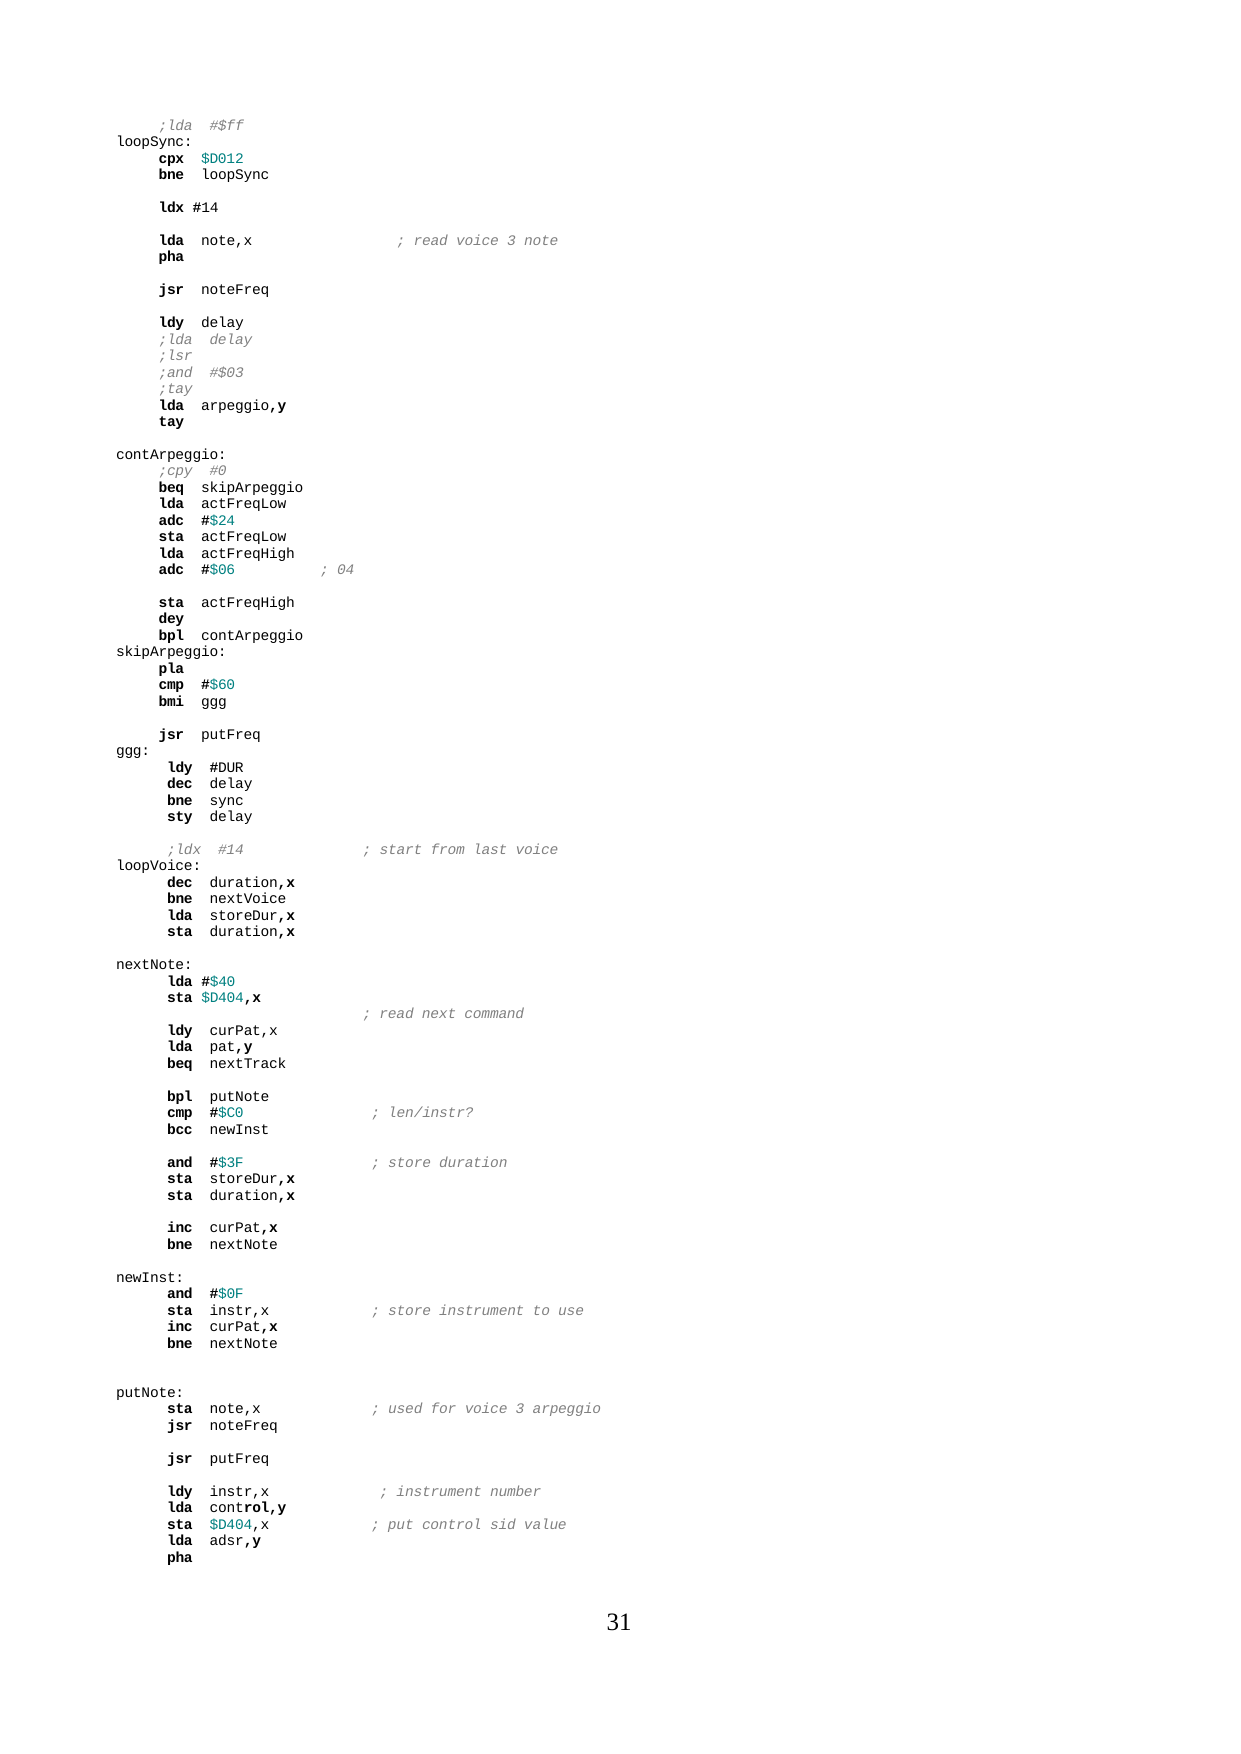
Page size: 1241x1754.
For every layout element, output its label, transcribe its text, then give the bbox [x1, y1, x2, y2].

text lda note,x ; read voice 3 note [116, 233, 1122, 250]
text putNote: [116, 1385, 1122, 1402]
text bmi ggg [116, 694, 1122, 711]
text ldy #DUR [116, 760, 1122, 776]
text bne nextNote [116, 1237, 1122, 1254]
text beq skipArpeggio [116, 480, 1122, 497]
text sta $D404,x [116, 990, 1122, 1007]
text ;cpy #0 [116, 464, 1122, 480]
text newInst: [116, 1270, 1122, 1287]
text beq nextTrack [116, 1056, 1122, 1073]
text lda storeDur,x [116, 908, 1122, 924]
text sta duration,x [116, 924, 1122, 941]
text ;lsr [116, 348, 1122, 365]
text contArpeggio: [116, 447, 1122, 464]
text jsr putFreq [116, 727, 1122, 743]
text lda control,y [116, 1501, 1122, 1517]
text pha [116, 250, 1122, 266]
text lda arpeggio,y [116, 398, 1122, 414]
text ldy delay [116, 316, 1122, 332]
text dec delay [116, 776, 1122, 793]
text ; read next command [116, 1007, 1122, 1023]
text skipArpeggio: [116, 645, 1122, 661]
text and #$3F ; store duration [116, 1155, 1122, 1171]
text ;lda #$ff [116, 118, 1122, 134]
text bne sync [116, 793, 1122, 809]
text ggg: [116, 743, 1122, 760]
text sta instr,x ; store instrument to use [116, 1303, 1122, 1319]
text lda adsr,y [116, 1533, 1122, 1550]
text pla [116, 661, 1122, 678]
text lda #$40 [116, 974, 1122, 990]
text tay [116, 414, 1122, 431]
text lda actFreqHigh [116, 546, 1122, 562]
text nextNote: [116, 957, 1122, 974]
text sta $D404,x ; put control sid value [116, 1517, 1122, 1533]
text pha [116, 1550, 1122, 1566]
text ldy instr,x ; instrument number [116, 1484, 1122, 1501]
text sty delay [116, 809, 1122, 826]
text adc #$06 ; 04 [116, 562, 1122, 579]
text bcc newInst [116, 1122, 1122, 1138]
text bne nextVoice [116, 892, 1122, 908]
text sta note,x ; used for voice 3 arpeggio [116, 1402, 1122, 1418]
text inc curPat,x [116, 1319, 1122, 1336]
text adc #$24 [116, 513, 1122, 529]
text jsr noteFreq [116, 283, 1122, 299]
text inc curPat,x [116, 1221, 1122, 1237]
text sta storeDur,x [116, 1171, 1122, 1188]
text cpx $D012 [116, 151, 1122, 167]
text dec duration,x [116, 875, 1122, 892]
text sta actFreqLow [116, 529, 1122, 546]
text jsr putFreq [116, 1451, 1122, 1468]
text bne nextNote [116, 1336, 1122, 1352]
text ;ldx #14 ; start from last voice [116, 842, 1122, 859]
text ldx #14 [116, 200, 1122, 217]
text jsr noteFreq [116, 1418, 1122, 1435]
text lda actFreqLow [116, 497, 1122, 513]
text ldy curPat,x [116, 1023, 1122, 1040]
text bpl putNote [116, 1089, 1122, 1106]
text bne loopSync [116, 167, 1122, 184]
text ;and #$03 [116, 365, 1122, 381]
text loopVoice: [116, 859, 1122, 875]
text cmp #$C0 ; len/instr? [116, 1106, 1122, 1122]
text dey [116, 612, 1122, 628]
text bpl contArpeggio [116, 628, 1122, 645]
text ;tay [116, 381, 1122, 398]
text and #$0F [116, 1287, 1122, 1303]
text lda pat,y [116, 1040, 1122, 1056]
text loopSync: [116, 134, 1122, 151]
text sta duration,x [116, 1188, 1122, 1204]
text ;lda delay [116, 332, 1122, 348]
text sta actFreqHigh [116, 595, 1122, 612]
text cmp #$60 [116, 678, 1122, 694]
